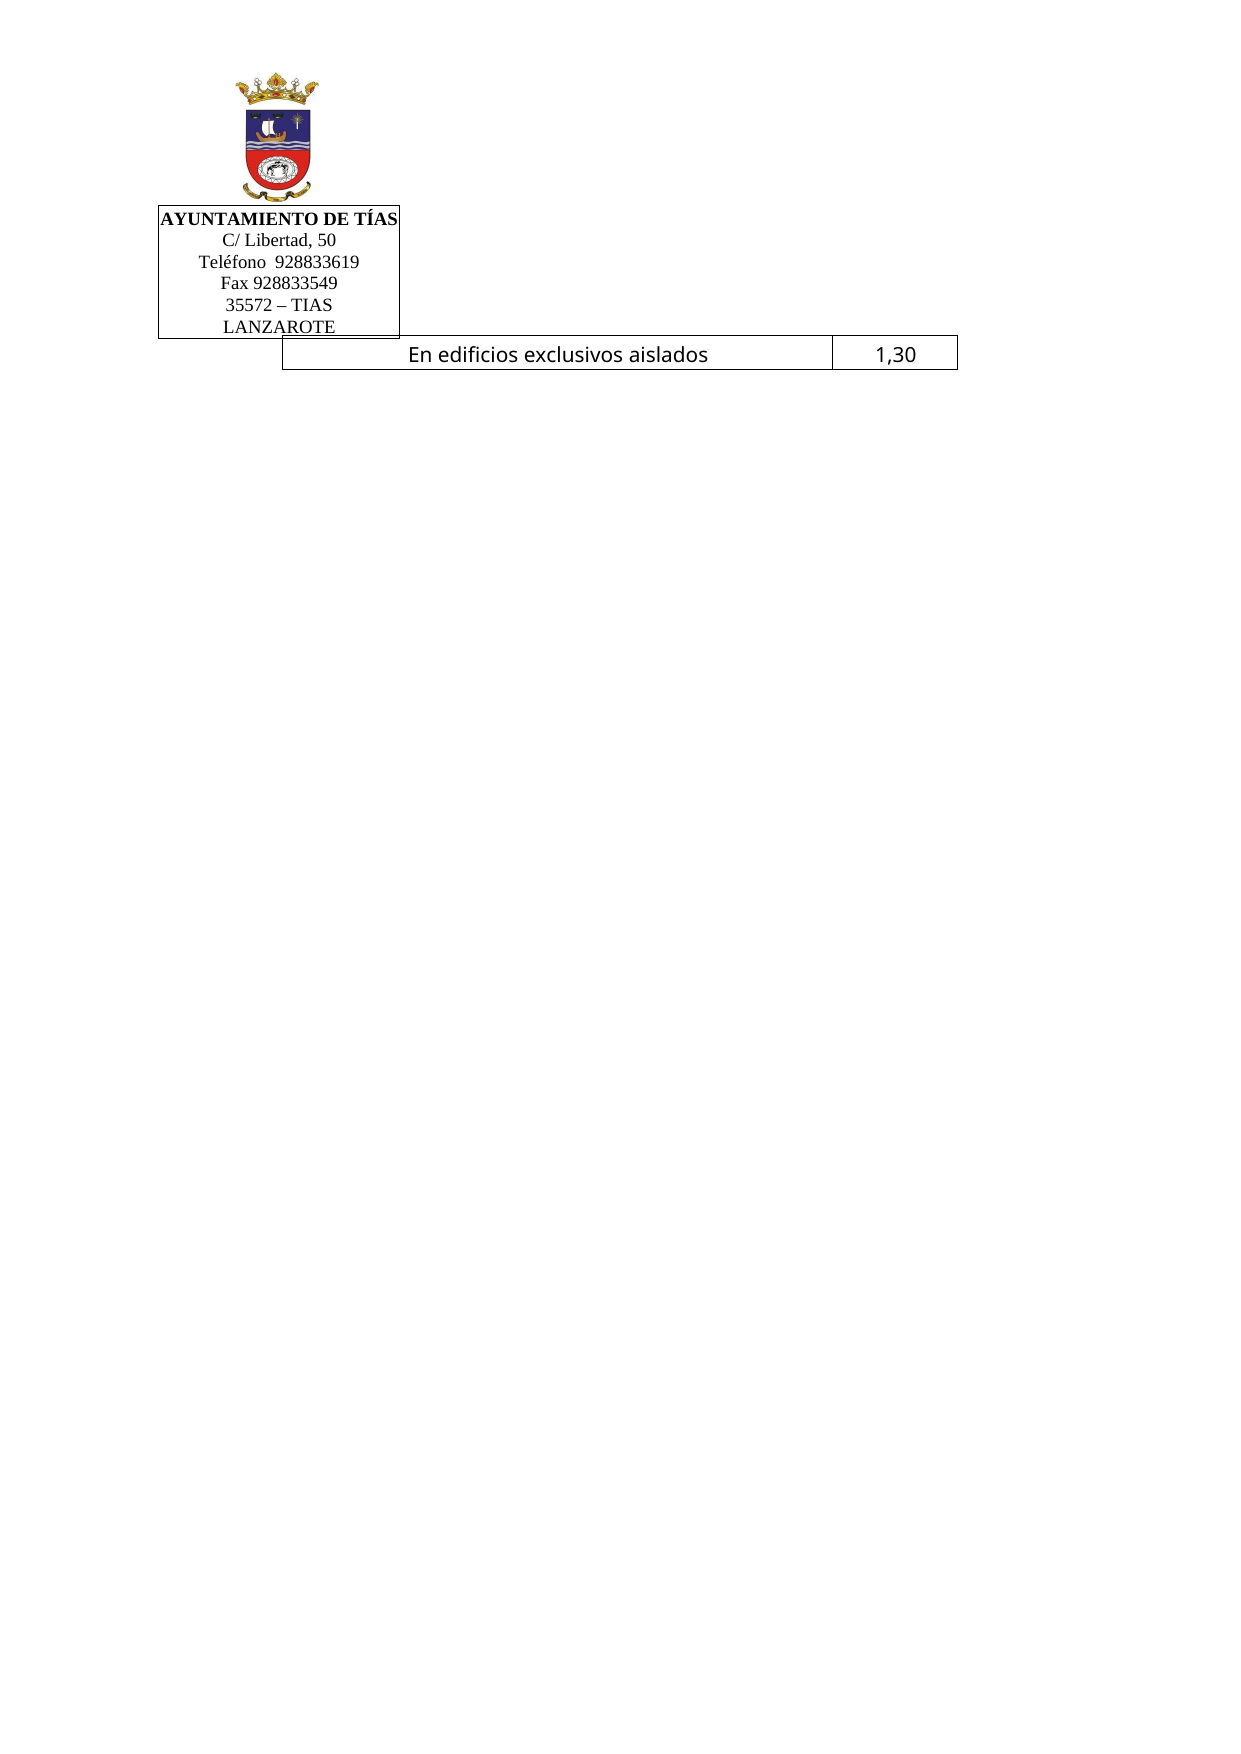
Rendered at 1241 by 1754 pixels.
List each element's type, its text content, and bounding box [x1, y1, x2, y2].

table_cell En edificios exclusivos aislados [283, 336, 832, 368]
table_cell 1,30 [833, 336, 957, 368]
